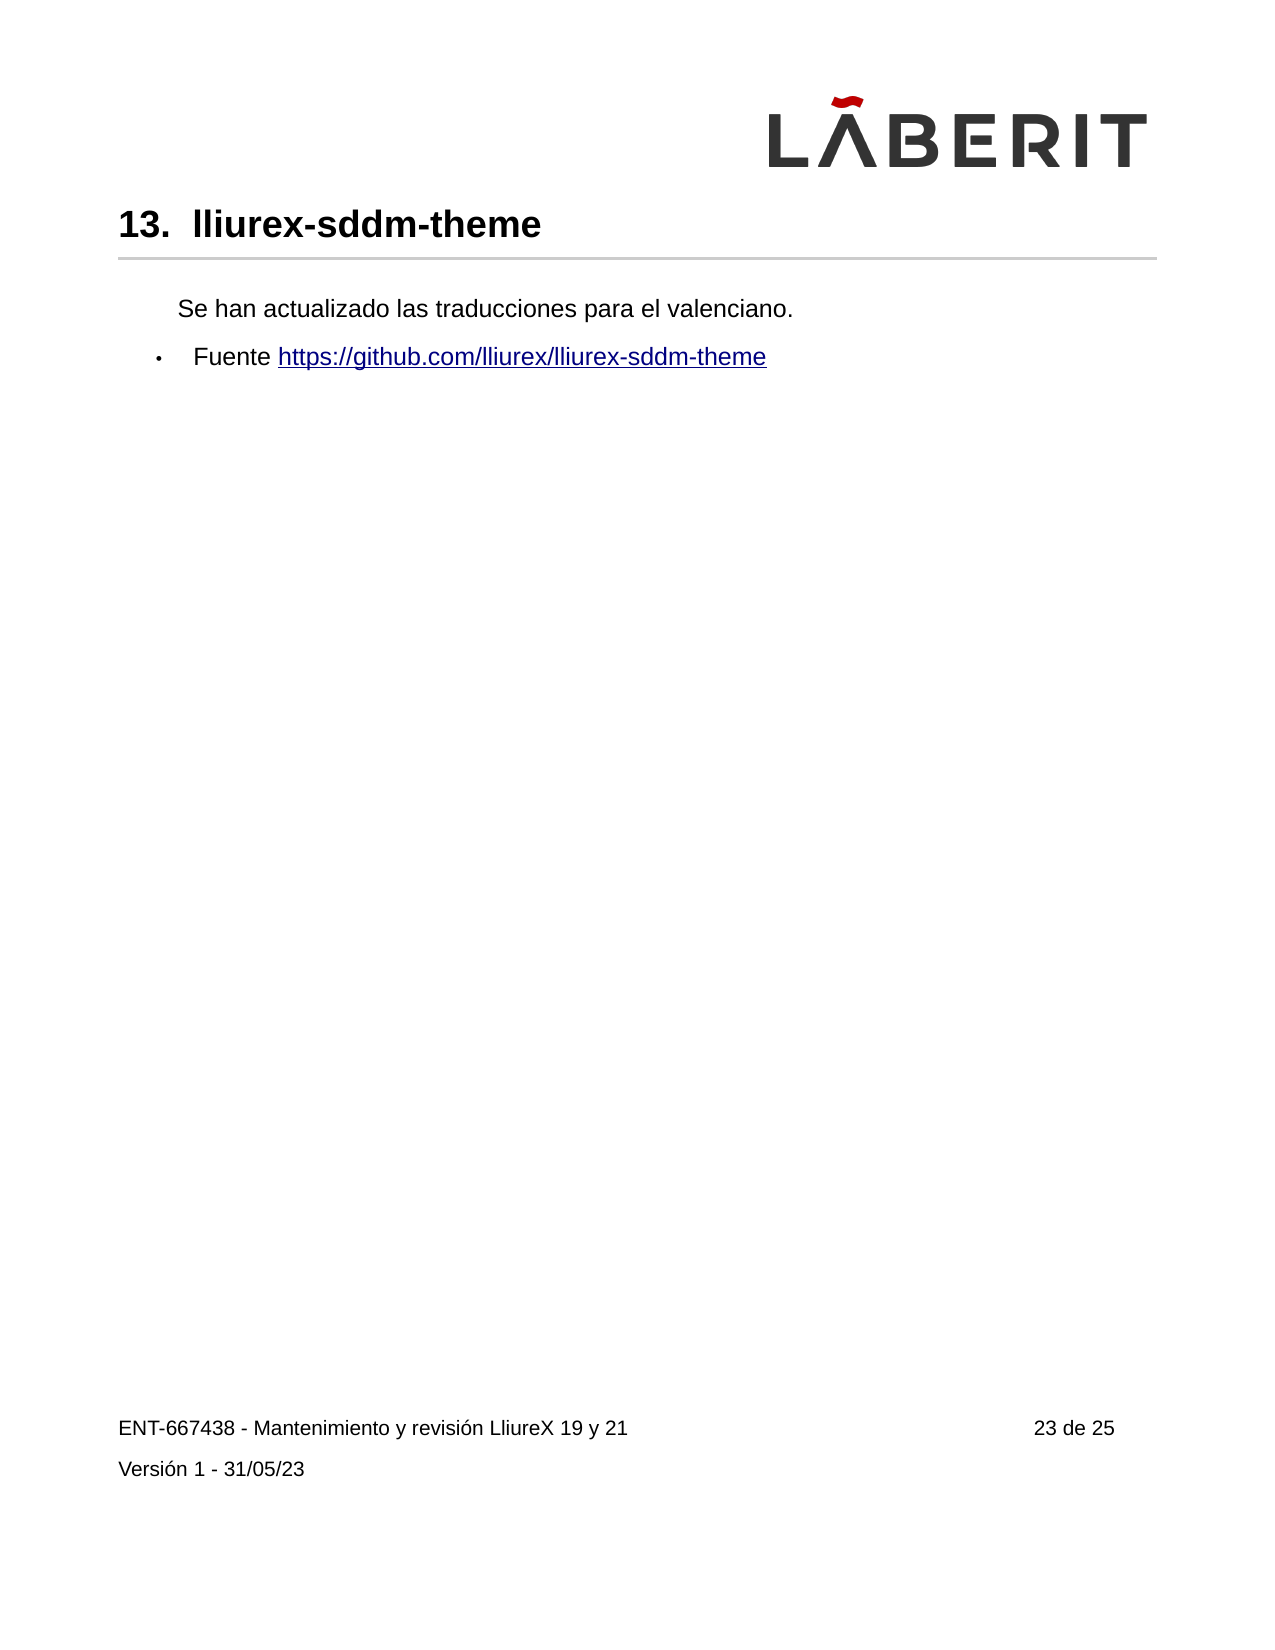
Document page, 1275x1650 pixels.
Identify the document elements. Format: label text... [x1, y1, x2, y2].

list Fuente https://github.com/lliurex/lliurex-sddm-theme [156, 342, 1157, 371]
picture [769, 96, 1147, 167]
text Se han actualizado las traducciones para el valenciano. [118, 294, 1157, 323]
subtitle lliurex-sddm-theme [118, 202, 1157, 257]
